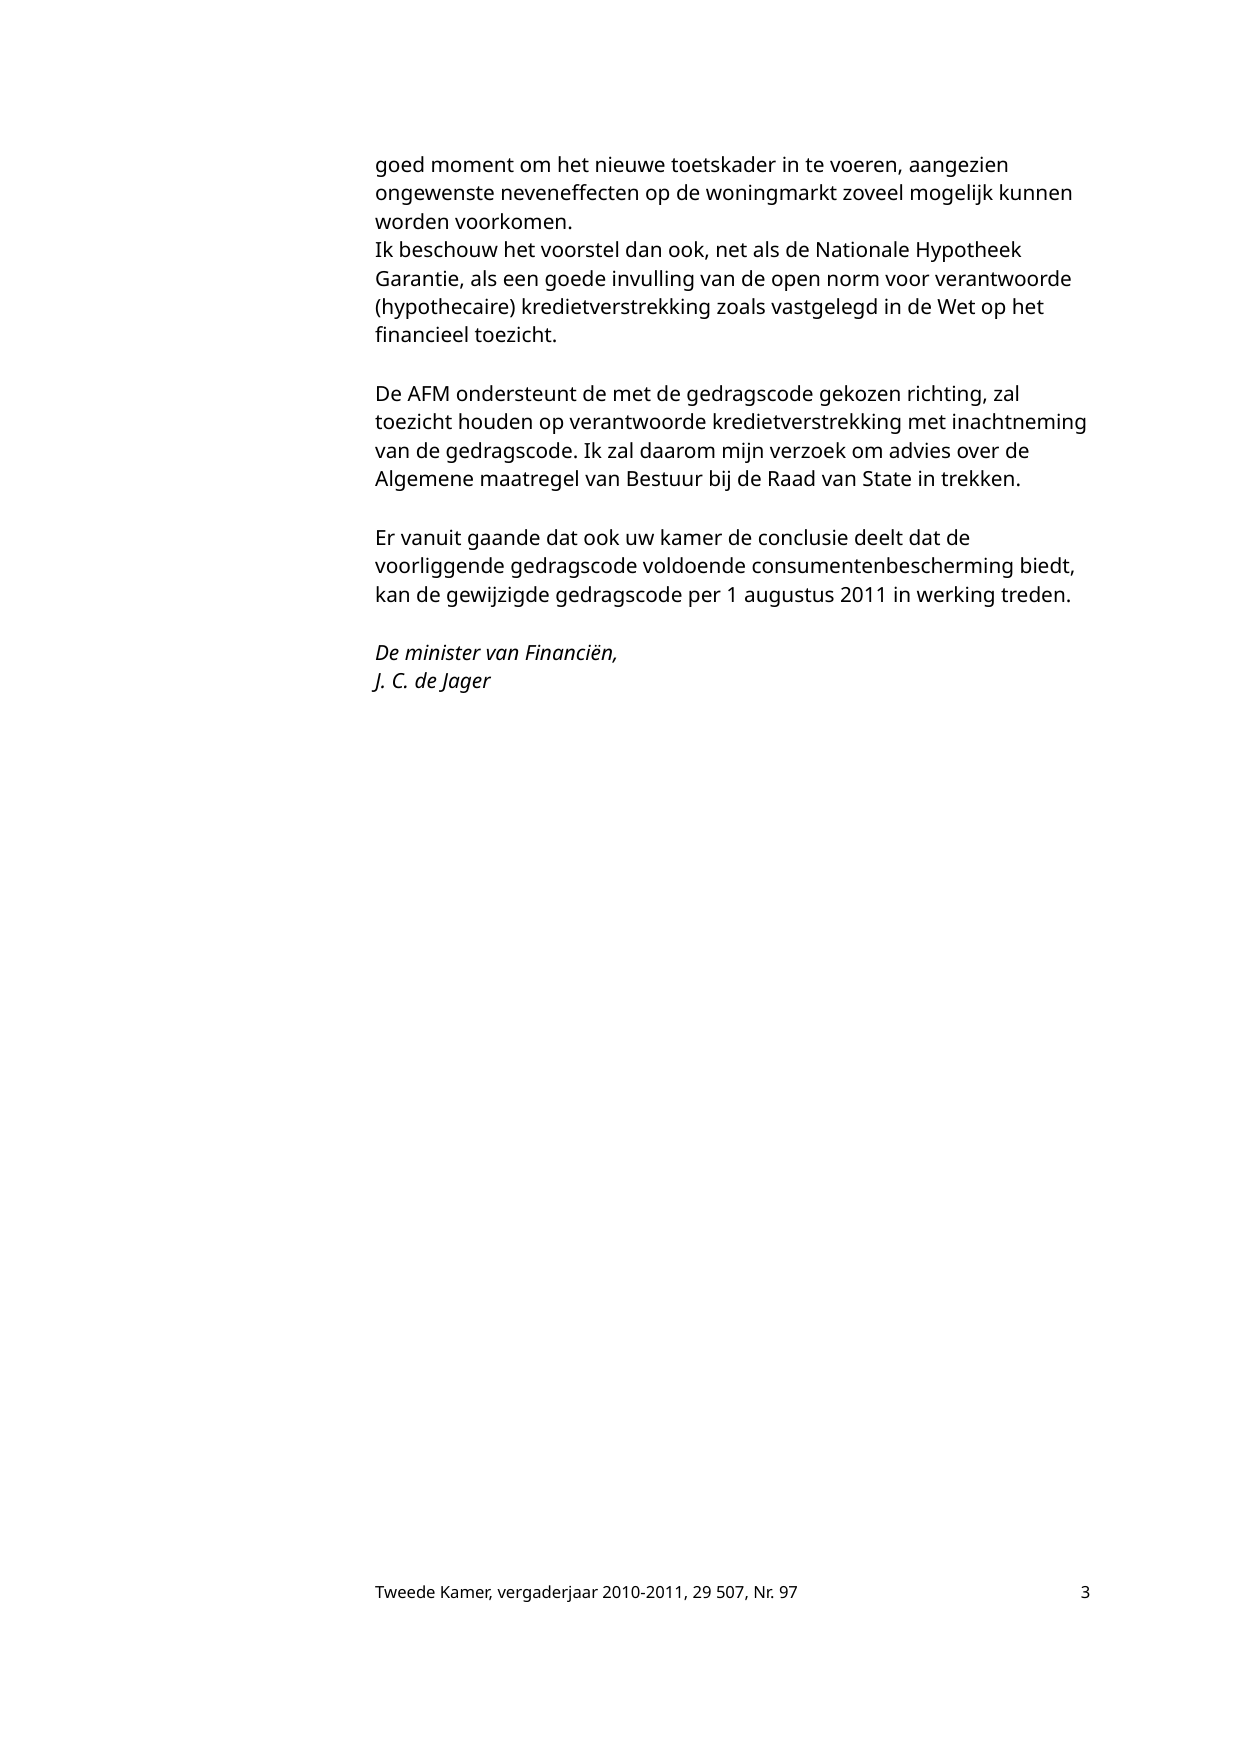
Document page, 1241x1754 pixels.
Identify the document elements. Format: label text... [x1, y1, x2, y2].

text De AFM ondersteunt de met de gedragscode gekozen richting, zal toezicht houden op verantwoorde kredietverstrekking met inachtneming van de gedragscode. Ik zal daarom mijn verzoek om advies over de Algemene maatregel van Bestuur bij de Raad van State in trekken. [375, 436, 1090, 550]
text Er vanuit gaande dat ook uw kamer de conclusie deelt dat de voorliggende gedragscode voldoende consumentenbescherming biedt, kan de gewijzigde gedragscode per 1 augustus 2011 in werking treden. [375, 580, 1090, 665]
text Overigens blijkt dat de bancaire sector de afgelopen tijd op een meer terughoudende manier omgaat met hypotheekverstrekking. Recent onderzoek van de AFM wijst uit dat er nog slechts in beperkte mate wordt afgeweken van de loan-to-income norm. Dat maakt dit tot een goed moment om het nieuwe toetskader in te voeren, aangezien ongewenste neveneffecten op de woningmarkt zoveel mogelijk kunnen worden voorkomen. [375, 150, 1090, 292]
text De minister van Financiën, [375, 695, 1090, 723]
text Ik beschouw het voorstel dan ook, net als de Nationale Hypotheek Garantie, als een goede invulling van de open norm voor verantwoorde (hypothecaire) kredietverstrekking zoals vastgelegd in de Wet op het financieel toezicht. [375, 292, 1090, 406]
text J. C. de Jager [375, 723, 1090, 752]
